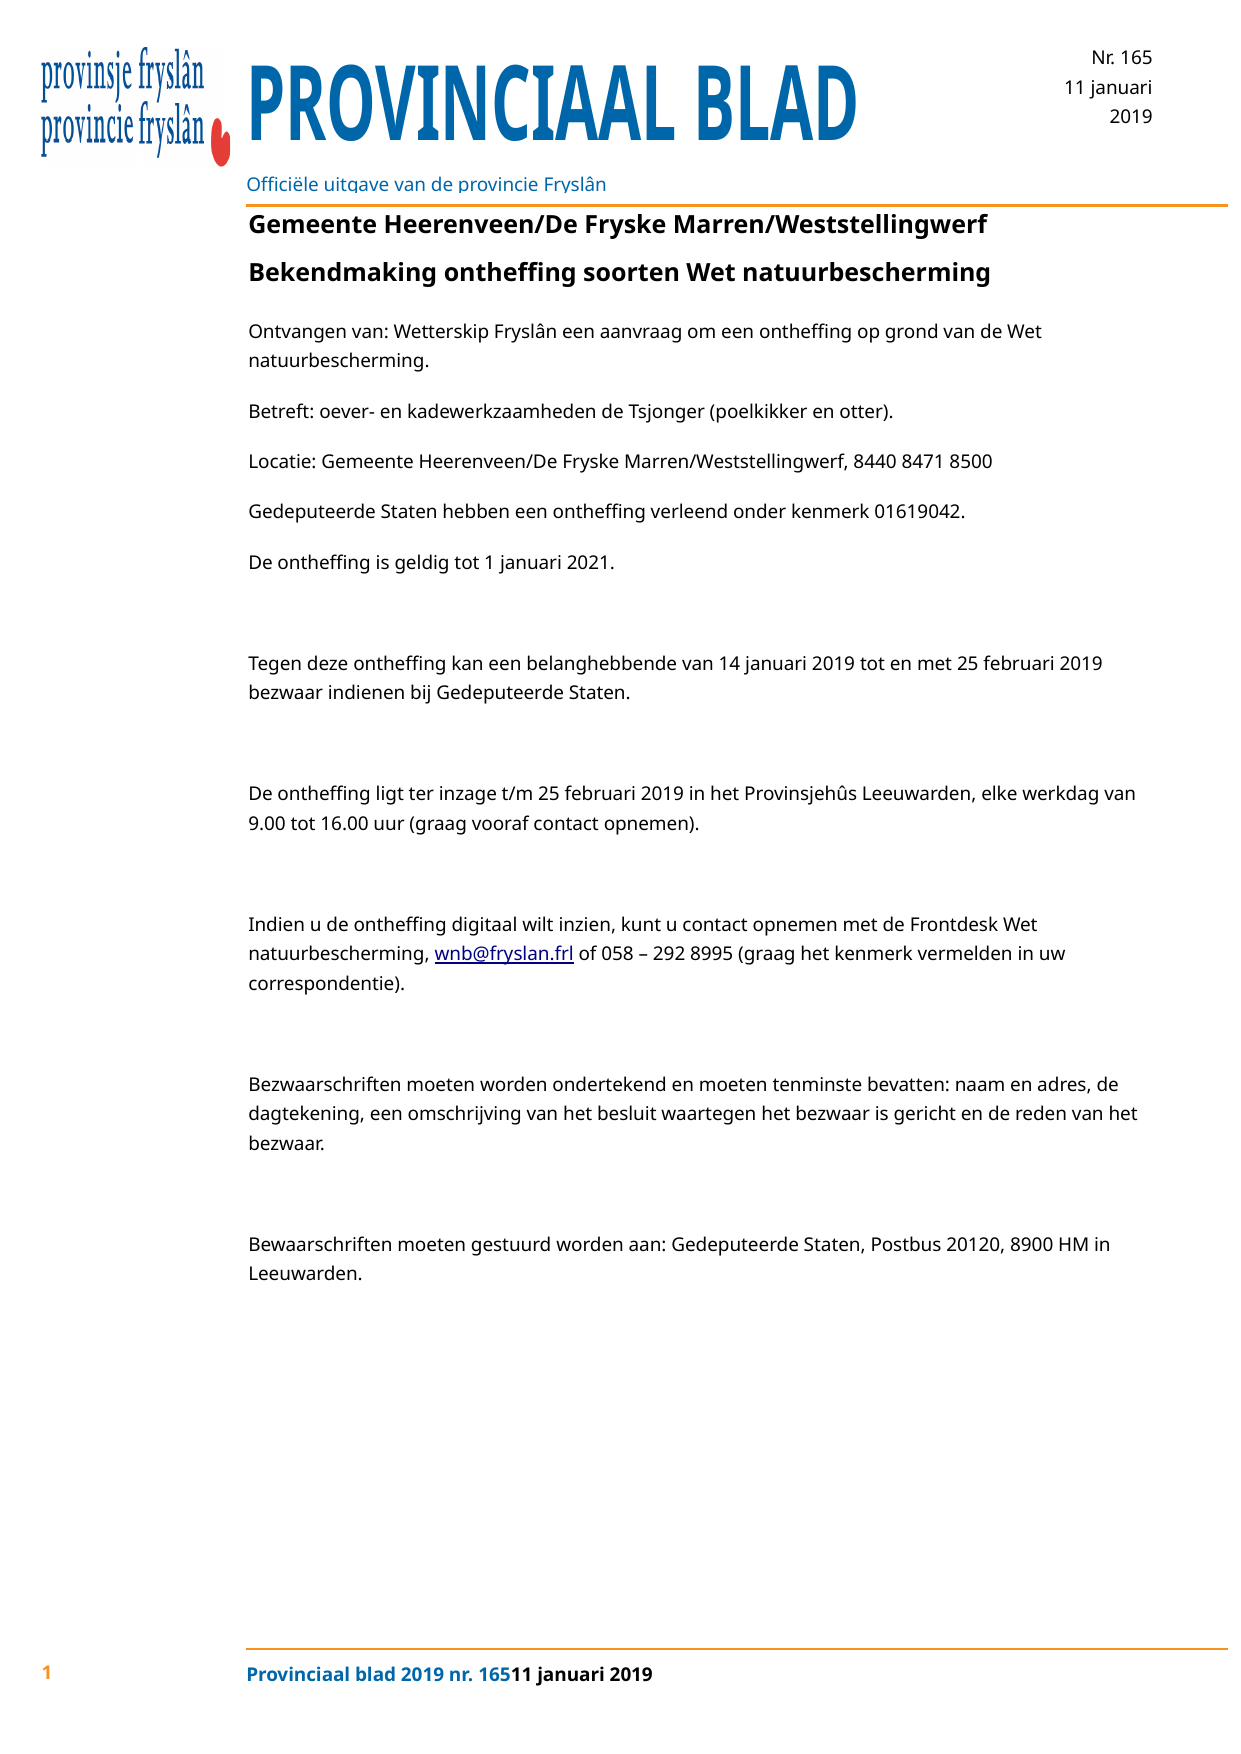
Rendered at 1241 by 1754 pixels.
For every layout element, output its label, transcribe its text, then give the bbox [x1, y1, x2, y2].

text Tegen deze ontheffing kan een belanghebbende van 14 januari 2019 tot en met 25 februari 2019 bezwaar indienen bij Gedeputeerde Staten. [248, 650, 1152, 705]
text Ontvangen van: Wetterskip Fryslân een aanvraag om een ontheffing op grond van de Wet natuurbescherming. [248, 318, 1152, 373]
text Betreft: oever- en kadewerkzaamheden de Tsjonger (poelkikker en otter). [248, 398, 1152, 424]
text De ontheffing is geldig tot 1 januari 2021. [248, 549, 1152, 575]
text Bezwaarschriften moeten worden ondertekend en moeten tenminste bevatten: naam en adres, de dagtekening, een omschrijving van het besluit waartegen het bezwaar is gericht en de reden van het bezwaar. [248, 1071, 1152, 1156]
text Gemeente Heerenveen/De Fryske Marren/Weststellingwerf Bekendmaking ontheffing soorten Wet natuurbescherming [248, 207, 1152, 288]
text Bewaarschriften moeten gestuurd worden aan: Gedeputeerde Staten, Postbus 20120, 8900 HM in Leeuwarden. [248, 1231, 1152, 1286]
text Locatie: Gemeente Heerenveen/De Fryske Marren/Weststellingwerf, 8440 8471 8500 [248, 448, 1152, 474]
picture [41, 47, 231, 172]
text Indien u de ontheffing digitaal wilt inzien, kunt u contact opnemen met de Frontdesk Wet natuurbescherming, wnb@fryslan.frl of 058 – 292 8995 (graag het kenmerk vermelden in uw correspondentie). [248, 911, 1152, 996]
text Gedeputeerde Staten hebben een ontheffing verleend onder kenmerk 01619042. [248, 499, 1152, 524]
text De ontheffing ligt ter inzage t/m 25 februari 2019 in het Provinsjehûs Leeuwarden, elke werkdag van 9.00 tot 16.00 uur (graag vooraf contact opnemen). [248, 780, 1152, 836]
